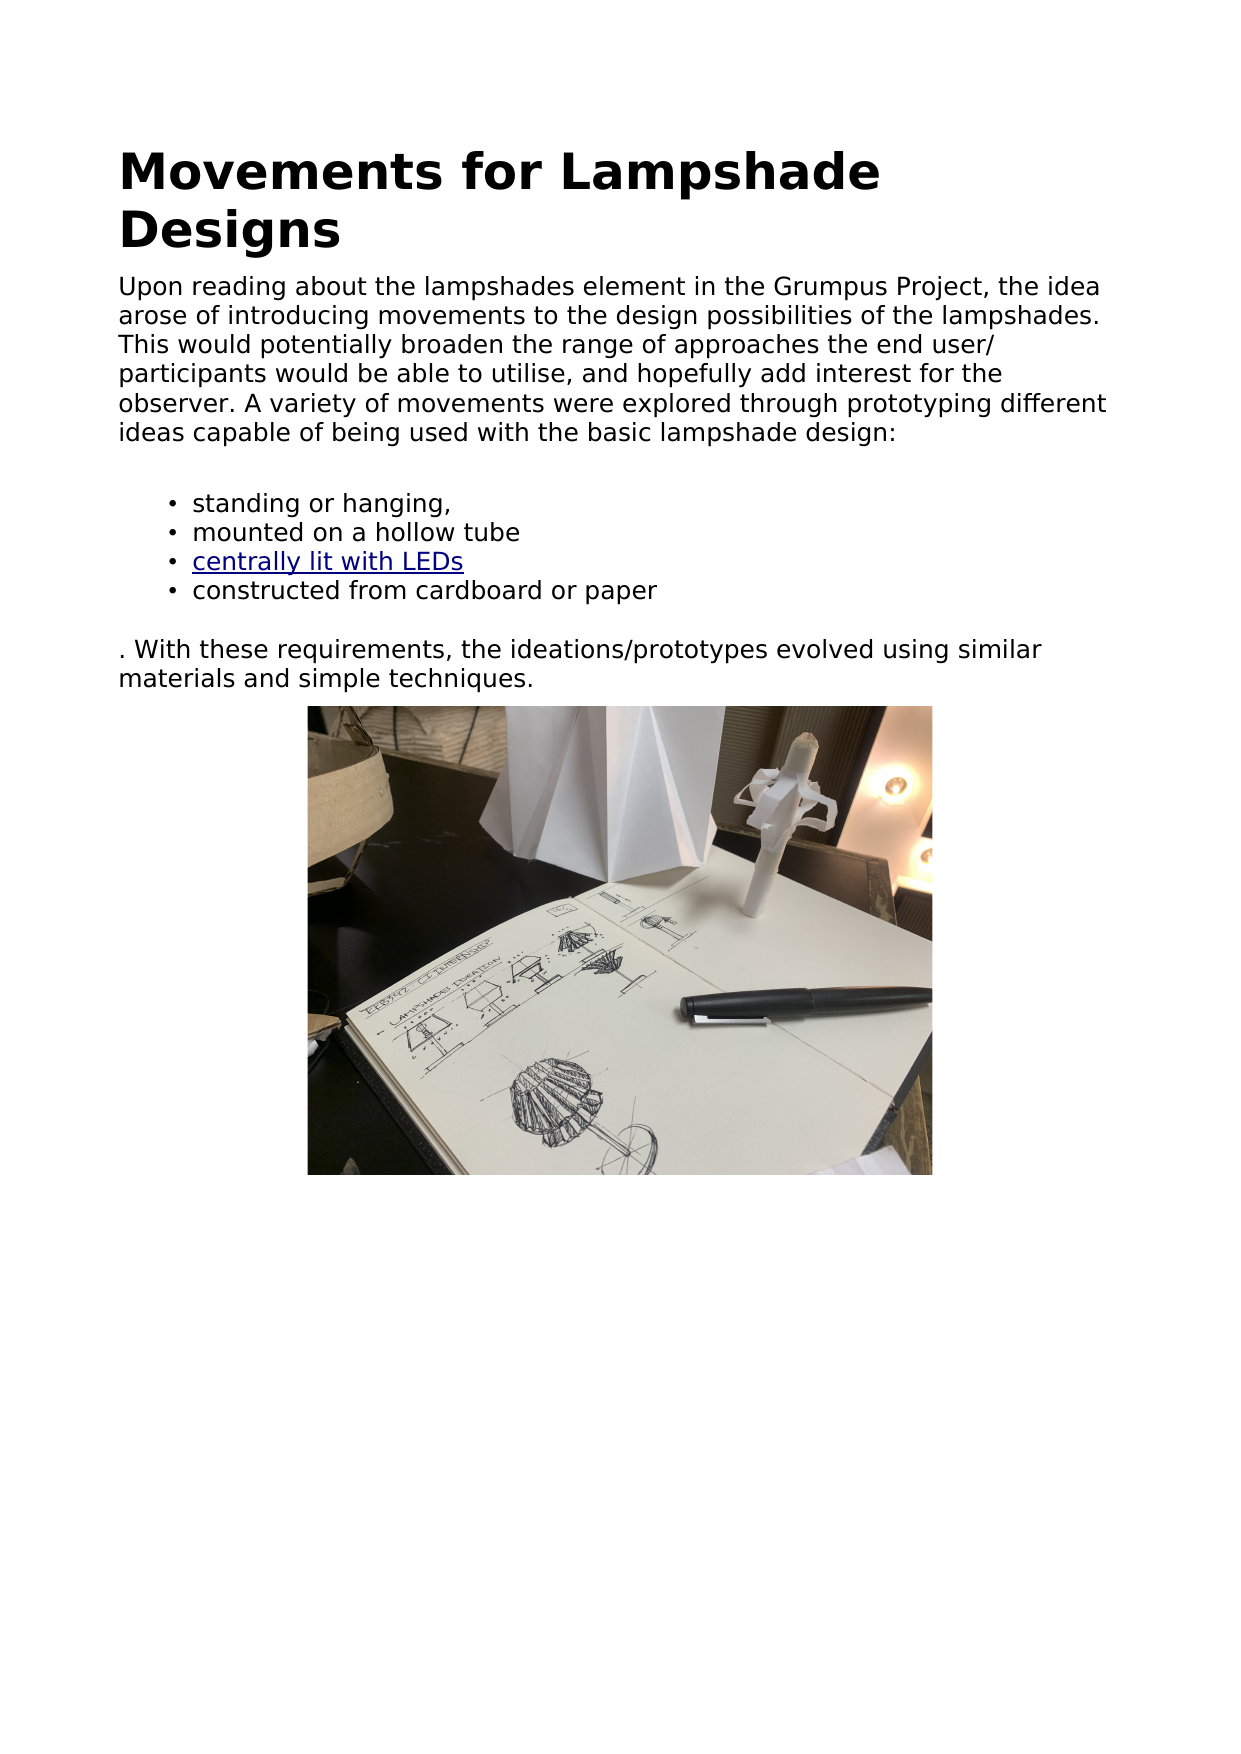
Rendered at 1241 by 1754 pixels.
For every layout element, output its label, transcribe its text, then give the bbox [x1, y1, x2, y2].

text . With these requirements, the ideations/prototypes evolved using similar materials and simple techniques. [118, 635, 1122, 693]
list standing or hanging, [177, 489, 1122, 518]
picture [307, 706, 933, 1175]
subtitle Movements for Lampshade Designs [118, 143, 1122, 259]
list constructed from cardboard or paper [177, 577, 1122, 606]
list centrally lit with LEDs [177, 547, 1122, 577]
list mounted on a hollow tube [177, 518, 1122, 547]
text Upon reading about the lampshades element in the Grumpus Project, the idea arose of introducing movements to the design possibilities of the lampshades. This would potentially broaden the range of approaches the end user/ participants would be able to utilise, and hopefully add interest for the observer. A variety of movements were explored through prototyping different ideas capable of being used with the basic lampshade design: [118, 272, 1122, 447]
